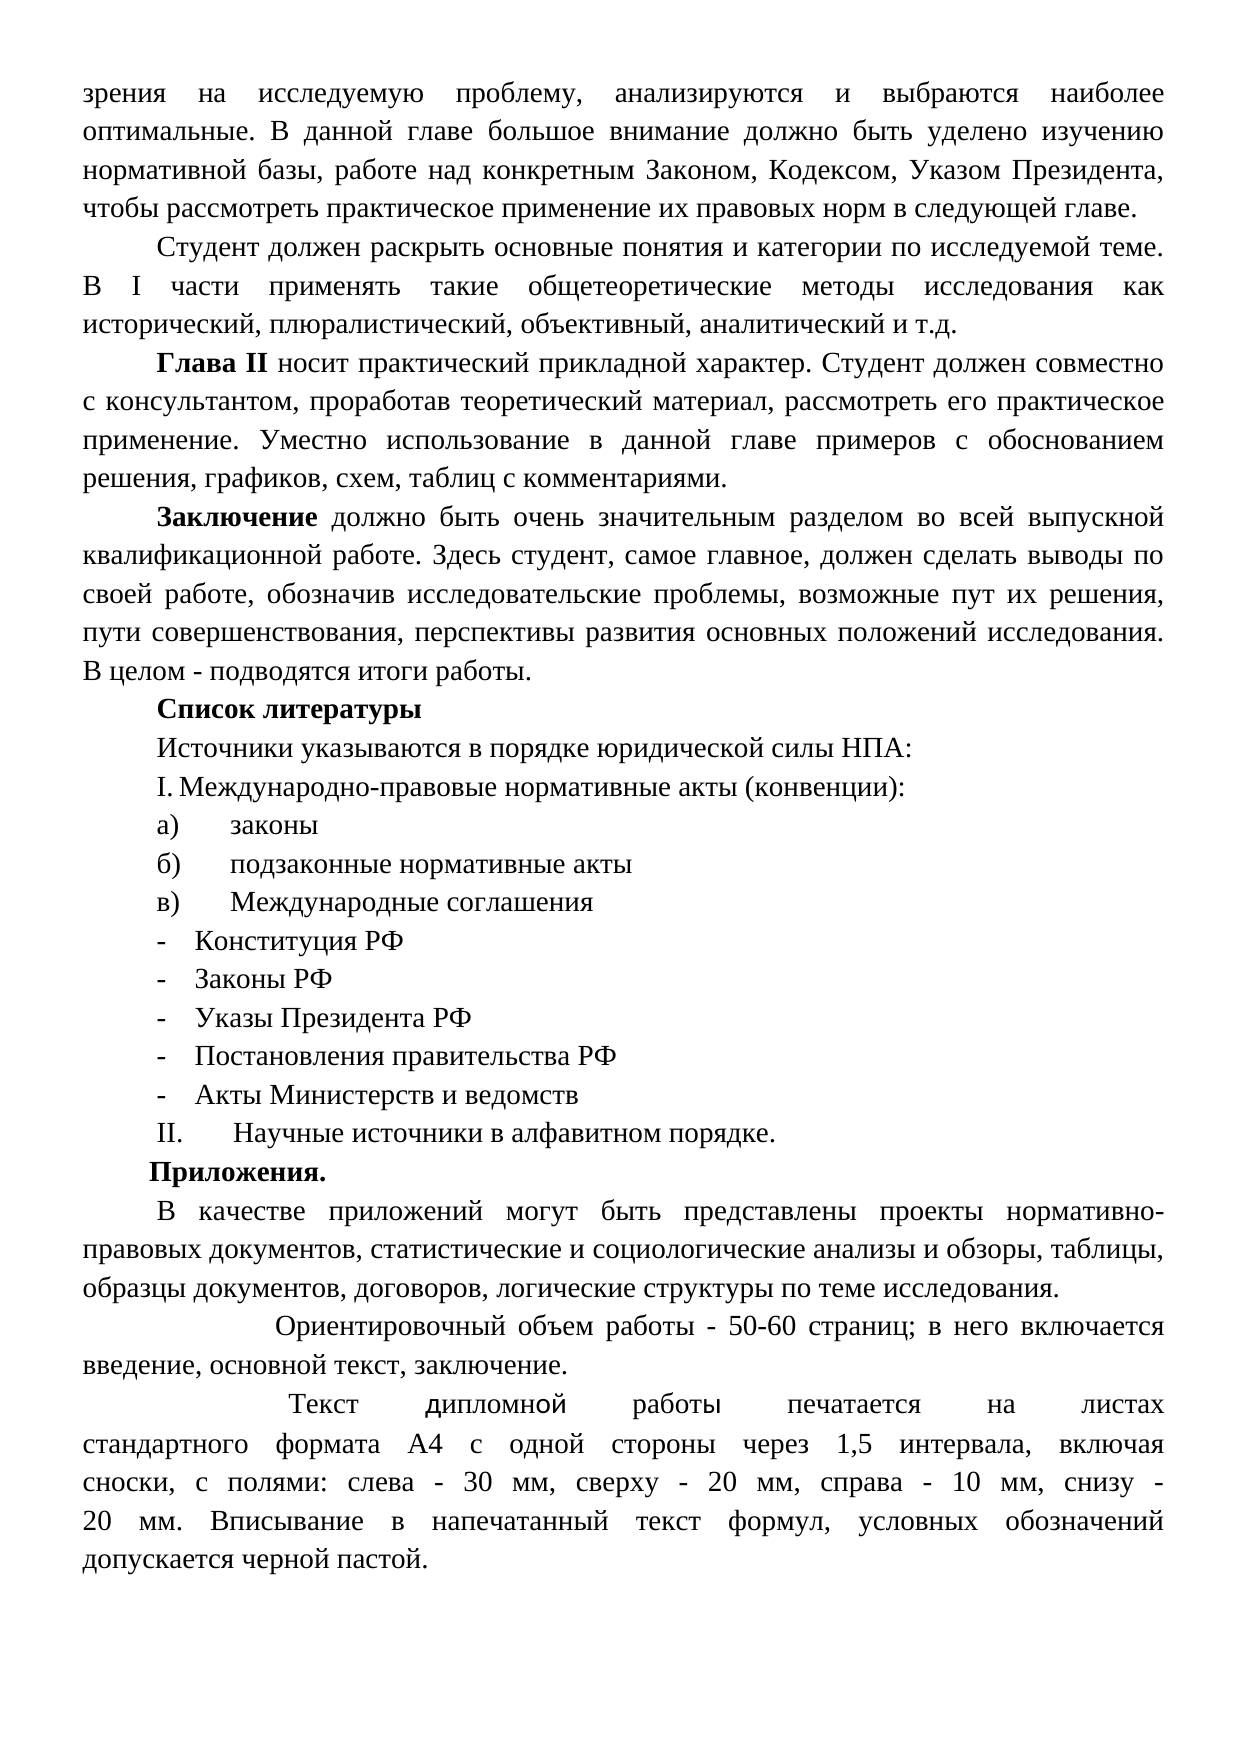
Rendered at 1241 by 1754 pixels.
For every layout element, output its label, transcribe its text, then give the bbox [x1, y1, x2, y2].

list Акты Министерств и ведомств [82, 1077, 1165, 1111]
text Список литературы [82, 692, 1165, 725]
text а) законы [82, 807, 1165, 841]
list Конституция РФ [82, 923, 1165, 956]
list Постановления правительства РФ [82, 1038, 1165, 1072]
text В качестве приложений могут быть представлены проекты нормативно-правовых документов, статистические и социологические анализы и обзоры, таблицы, образцы документов, договоров, логические структуры по теме исследования. [82, 1193, 1165, 1303]
text Глава II носит практический прикладной характер. Студент должен совместно с консультантом, проработав теоретический материал, рассмотреть его практическое применение. Уместно использование в данной главе примеров с обоснованием решения, графиков, схем, таблиц с комментариями. [82, 345, 1165, 494]
text Текст дипломной работы печатается на листах стандартного формата А4 с одной стороны через 1,5 интервала, включая сноски, с полями: слева - 30 мм, сверху - 20 мм, справа - 10 мм, снизу - 20 мм. Вписывание в напечатанный текст формул, условных обозначений допускается черной пастой. [82, 1385, 1165, 1575]
text зрения на исследуемую проблему, анализируются и выбраются наиболее оптимальные. В данной главе большое внимание должно быть уделено изучению нормативной базы, работе над конкретным Законом, Кодексом, Указом Президента, чтобы рассмотреть практическое применение их правовых норм в следующей главе. [82, 75, 1165, 224]
list Научные источники в алфавитном порядке. [82, 1116, 1165, 1149]
text Заключение должно быть очень значительным разделом во всей выпускной квалификационной работе. Здесь студент, самое главное, должен сделать выводы по своей работе, обозначив исследовательские проблемы, возможные пут их решения, пути совершенствования, перспективы развития основных положений исследования. В целом - подводятся итоги работы. [82, 499, 1165, 687]
text I. Международно-правовые нормативные акты (конвенции): [82, 769, 1165, 802]
list Указы Президента РФ [82, 1000, 1165, 1033]
text в) Международные соглашения [82, 884, 1165, 918]
list Законы РФ [82, 961, 1165, 995]
text б) подзаконные нормативные акты [82, 846, 1165, 879]
text Источники указываются в порядке юридической силы НПА: [82, 730, 1165, 764]
text Ориентировочный объем работы - 50-60 страниц; в него включается введение, основной текст, заключение. [82, 1308, 1165, 1380]
text Студент должен раскрыть основные понятия и категории по исследуемой теме. В I части применять такие общетеоретические методы исследования как исторический, плюралистический, объективный, аналитический и т.д. [82, 229, 1165, 340]
text Приложения. [75, 1154, 1165, 1188]
